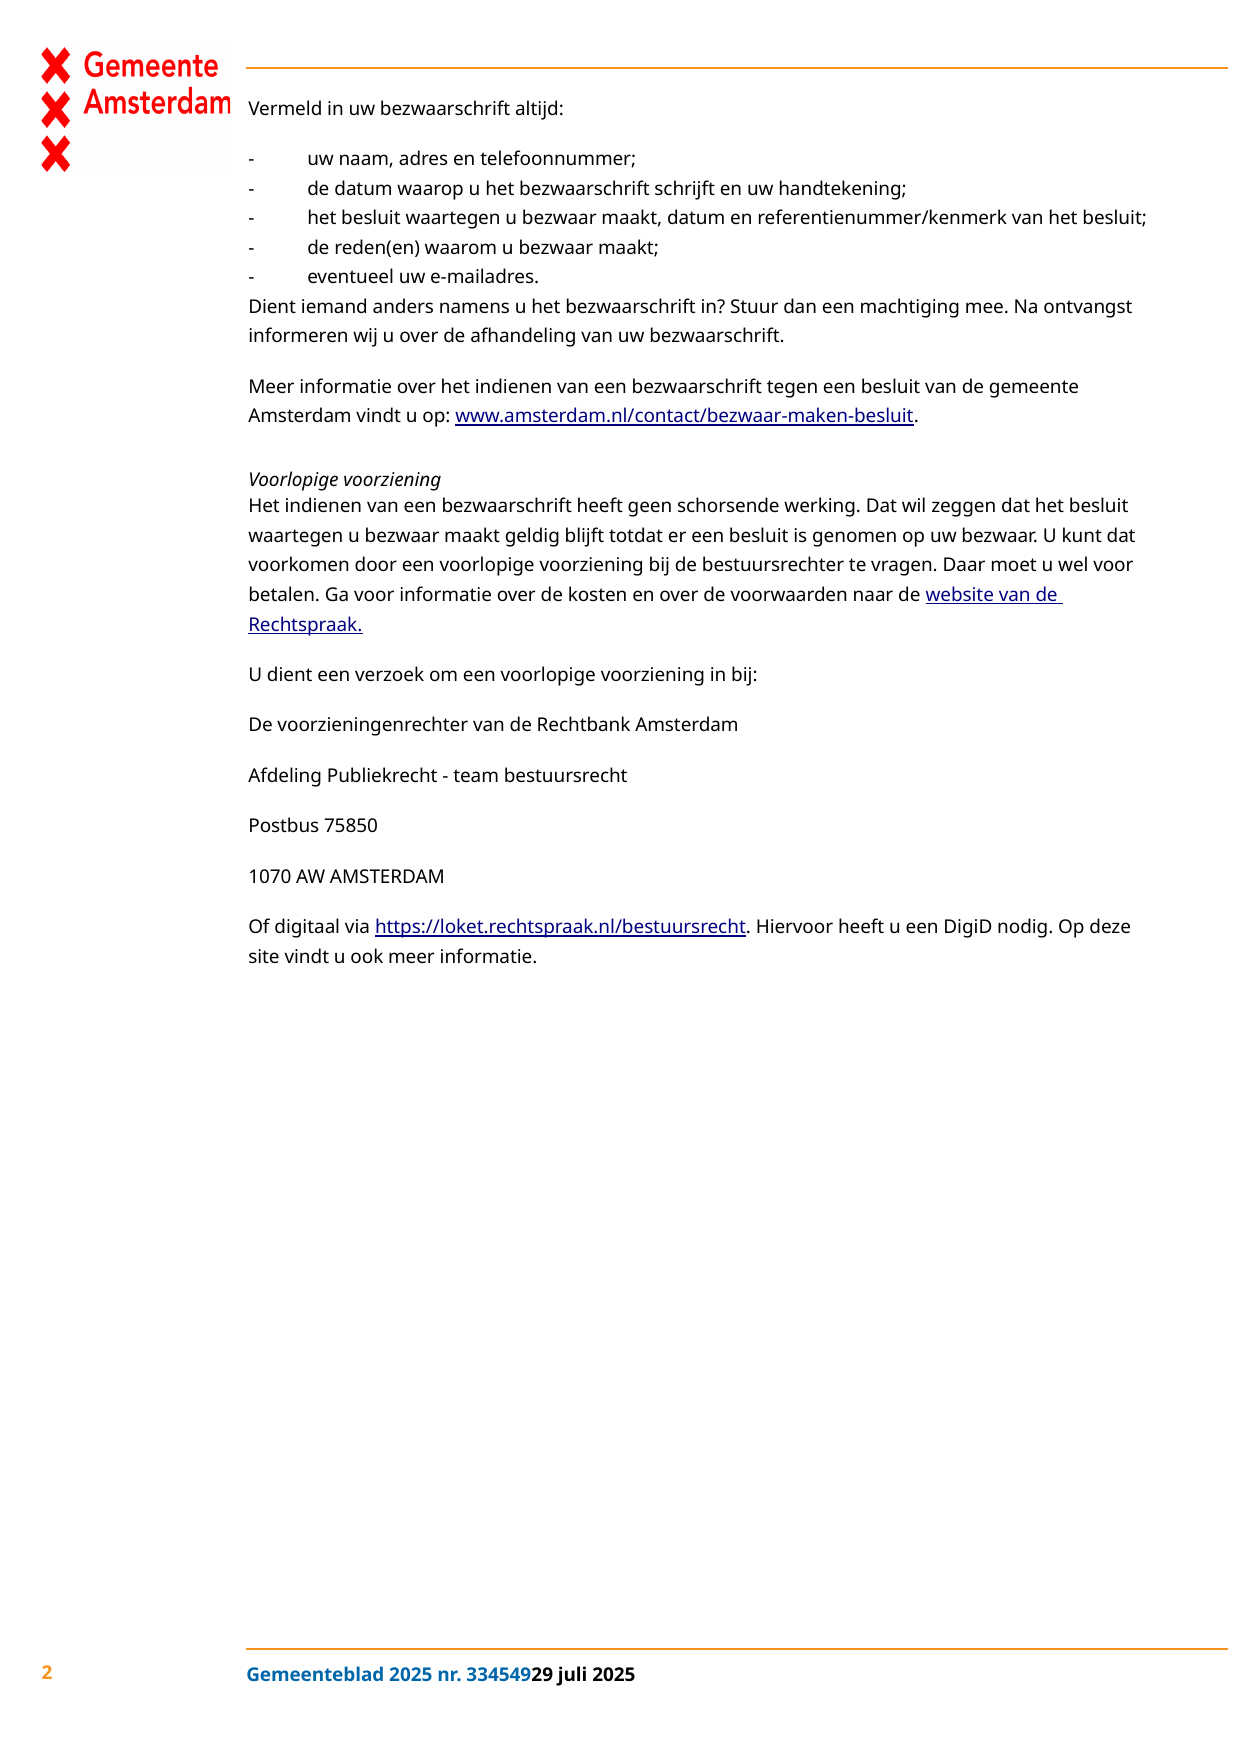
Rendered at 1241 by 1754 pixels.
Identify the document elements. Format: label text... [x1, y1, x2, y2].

list de datum waarop u het bezwaarschrift schrijft en uw handtekening; [248, 175, 1152, 201]
list de reden(en) waarom u bezwaar maakt; [248, 234, 1152, 260]
text Dient iemand anders namens u het bezwaarschrift in? Stuur dan een machtiging mee. Na ontvangst informeren wij u over de afhandeling van uw bezwaarschrift. [248, 293, 1152, 348]
text Vermeld in uw bezwaarschrift altijd: [248, 95, 1152, 121]
text Het indienen van een bezwaarschrift heeft geen schorsende werking. Dat wil zeggen dat het besluit waartegen u bezwaar maakt geldig blijft totdat er een besluit is genomen op uw bezwaar. U kunt dat voorkomen door een voorlopige voorziening bij de bestuursrechter te vragen. Daar moet u wel voor betalen. Ga voor informatie over de kosten en over de voorwaarden naar de website van de Rechtspraak. [248, 492, 1152, 636]
text U dient een verzoek om een voorlopige voorziening in bij: [248, 661, 1152, 687]
text Postbus 75850 [248, 812, 1152, 838]
list uw naam, adres en telefoonnummer; [248, 145, 1152, 171]
picture [41, 47, 231, 172]
text Voorlopige voorziening [248, 467, 1152, 492]
text Afdeling Publiekrecht - team bestuursrecht [248, 762, 1152, 788]
list eventueel uw e-mailadres. [248, 263, 1152, 289]
text De voorzieningenrechter van de Rechtbank Amsterdam [248, 712, 1152, 737]
text Of digitaal via https://loket.rechtspraak.nl/bestuursrecht. Hiervoor heeft u een DigiD nodig. Op deze site vindt u ook meer informatie. [248, 913, 1152, 968]
text Meer informatie over het indienen van een bezwaarschrift tegen een besluit van de gemeente Amsterdam vindt u op: www.amsterdam.nl/contact/bezwaar-maken-besluit. [248, 373, 1152, 428]
list het besluit waartegen u bezwaar maakt, datum en referentienummer/kenmerk van het besluit; [248, 204, 1152, 230]
text 1070 AW AMSTERDAM [248, 863, 1152, 888]
